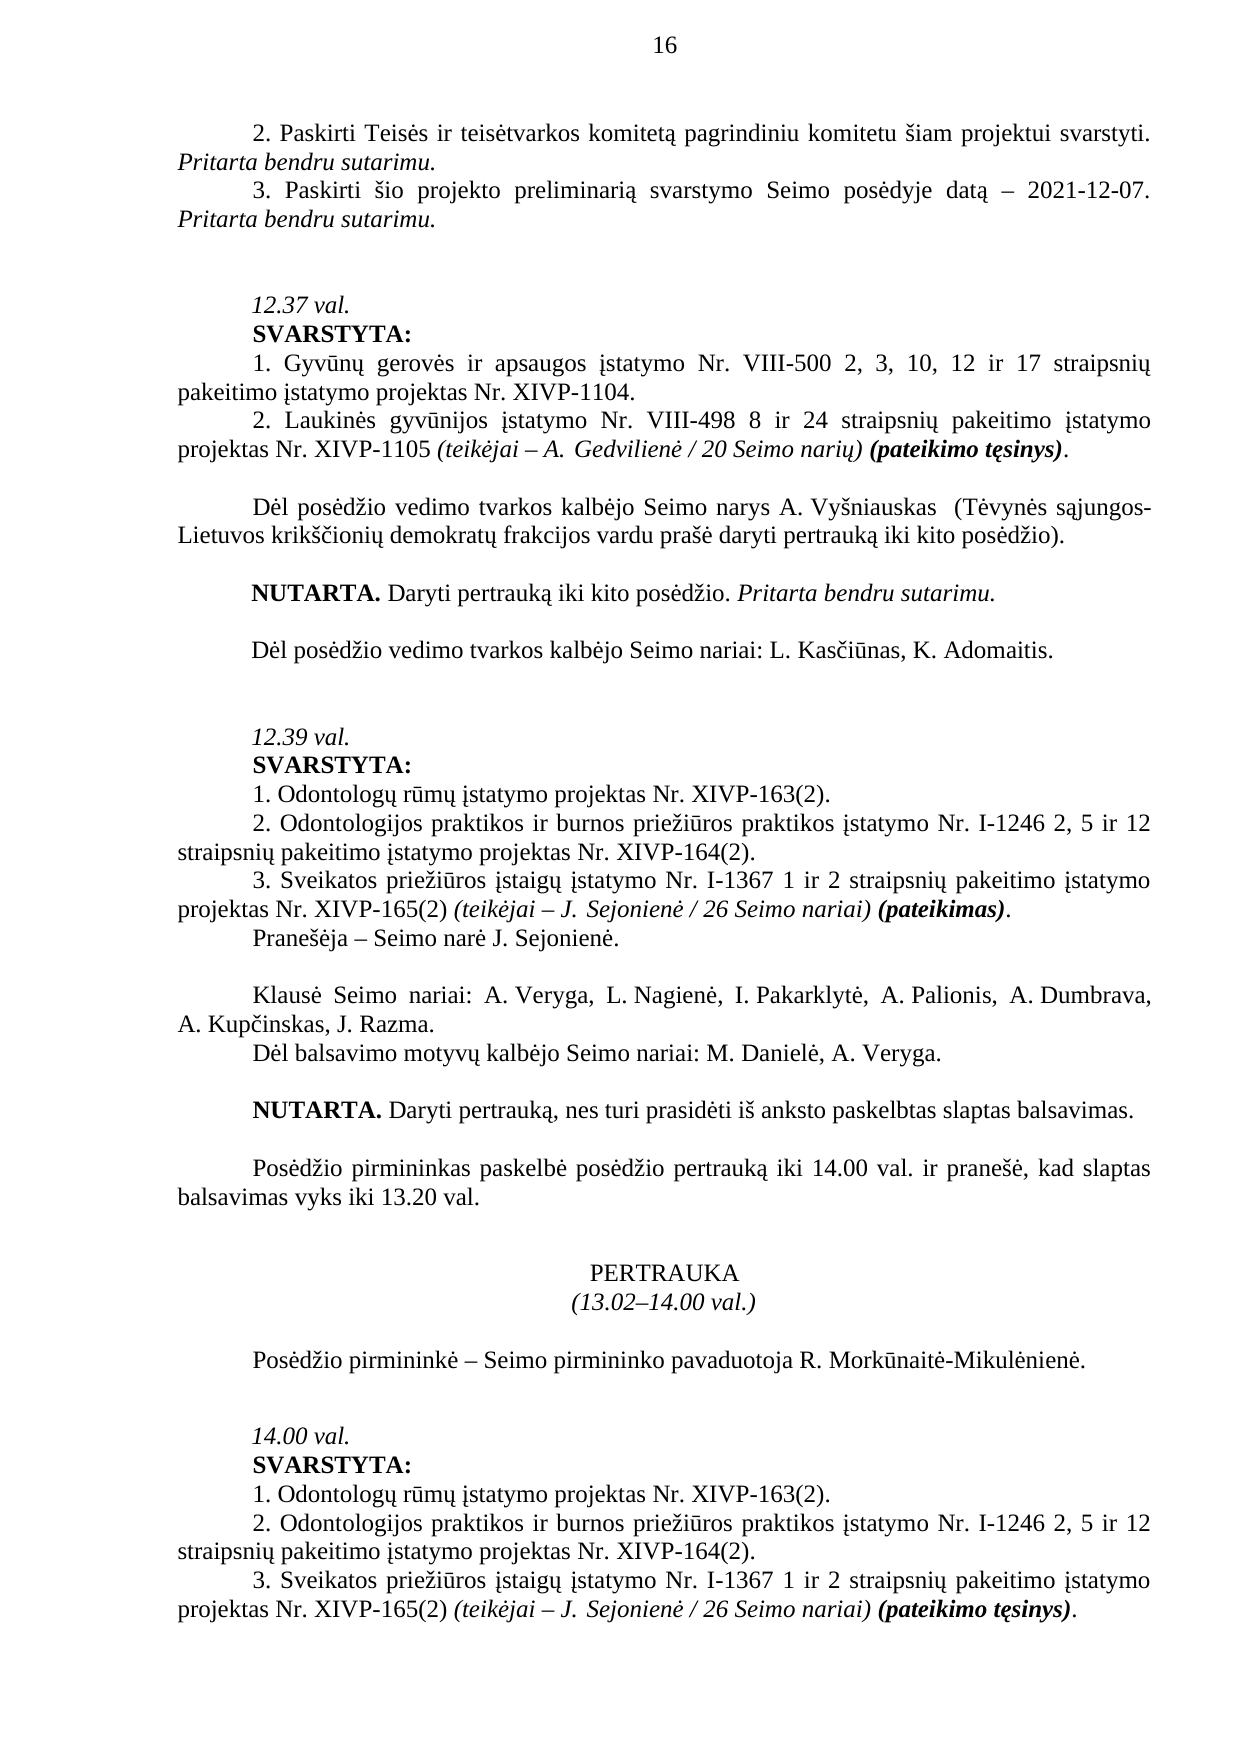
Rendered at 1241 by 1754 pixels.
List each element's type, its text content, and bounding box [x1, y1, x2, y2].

text 14.00 val. [177, 1421, 1152, 1450]
text 3. Paskirti šio projekto preliminarią svarstymo Seimo posėdyje datą – 2021-12-07. Pritarta bendru sutarimu. [177, 176, 1152, 233]
text (13.02–14.00 val.) [177, 1287, 1152, 1316]
text SVARSTYTA: [177, 1450, 1152, 1479]
text Klausė Seimo nariai: A. Veryga, L. Nagienė, I. Pakarklytė, A. Palionis, A. Dumbrava, A. Kupčinskas, J. Razma. [177, 981, 1152, 1038]
text 3. Sveikatos priežiūros įstaigų įstatymo Nr. I-1367 1 ir 2 straipsnių pakeitimo įstatymo projektas Nr. XIVP-165(2) (teikėjai – J. Sejonienė / 26 Seimo nariai) (pateikimas). [177, 866, 1152, 923]
text 2. Odontologijos praktikos ir burnos priežiūros praktikos įstatymo Nr. I-1246 2, 5 ir 12 straipsnių pakeitimo įstatymo projektas Nr. XIVP-164(2). [177, 808, 1152, 866]
text 2. Paskirti Teisės ir teisėtvarkos komitetą pagrindiniu komitetu šiam projektui svarstyti. Pritarta bendru sutarimu. [177, 118, 1152, 176]
text Dėl balsavimo motyvų kalbėjo Seimo nariai: M. Danielė, A. Veryga. [177, 1038, 1152, 1067]
text PERTRAUKA [177, 1258, 1152, 1287]
text Dėl posėdžio vedimo tvarkos kalbėjo Seimo narys A. Vyšniauskas (Tėvynės sąjungos-Lietuvos krikščionių demokratų frakcijos vardu prašė daryti pertrauką iki kito posėdžio). [177, 492, 1152, 549]
text Posėdžio pirmininkė – Seimo pirmininko pavaduotoja R. Morkūnaitė-Mikulėnienė. [177, 1345, 1152, 1373]
text Dėl posėdžio vedimo tvarkos kalbėjo Seimo nariai: L. Kasčiūnas, K. Adomaitis. [177, 636, 1152, 664]
text 12.37 val. [177, 291, 1152, 319]
text 1. Gyvūnų gerovės ir apsaugos įstatymo Nr. VIII-500 2, 3, 10, 12 ir 17 straipsnių pakeitimo įstatymo projektas Nr. XIVP-1104. [177, 348, 1152, 406]
text 12.39 val. [177, 722, 1152, 751]
text SVARSTYTA: [177, 319, 1152, 348]
text NUTARTA. Daryti pertrauką, nes turi prasidėti iš anksto paskelbtas slaptas balsavimas. [177, 1096, 1152, 1124]
text 3. Sveikatos priežiūros įstaigų įstatymo Nr. I-1367 1 ir 2 straipsnių pakeitimo įstatymo projektas Nr. XIVP-165(2) (teikėjai – J. Sejonienė / 26 Seimo nariai) (pateikimo tęsinys). [177, 1565, 1152, 1623]
text 1. Odontologų rūmų įstatymo projektas Nr. XIVP-163(2). [177, 1479, 1152, 1508]
text Posėdžio pirmininkas paskelbė posėdžio pertrauką iki 14.00 val. ir pranešė, kad slaptas balsavimas vyks iki 13.20 val. [177, 1153, 1152, 1211]
text Pranešėja – Seimo narė J. Sejonienė. [177, 923, 1152, 952]
text 2. Laukinės gyvūnijos įstatymo Nr. VIII-498 8 ir 24 straipsnių pakeitimo įstatymo projektas Nr. XIVP-1105 (teikėjai – A. Gedvilienė / 20 Seimo narių) (pateikimo tęsinys). [177, 406, 1152, 463]
text NUTARTA. Daryti pertrauką iki kito posėdžio. Pritarta bendru sutarimu. [177, 578, 1152, 607]
text 2. Odontologijos praktikos ir burnos priežiūros praktikos įstatymo Nr. I-1246 2, 5 ir 12 straipsnių pakeitimo įstatymo projektas Nr. XIVP-164(2). [177, 1508, 1152, 1565]
text SVARSTYTA: [177, 751, 1152, 779]
text 1. Odontologų rūmų įstatymo projektas Nr. XIVP-163(2). [177, 779, 1152, 808]
